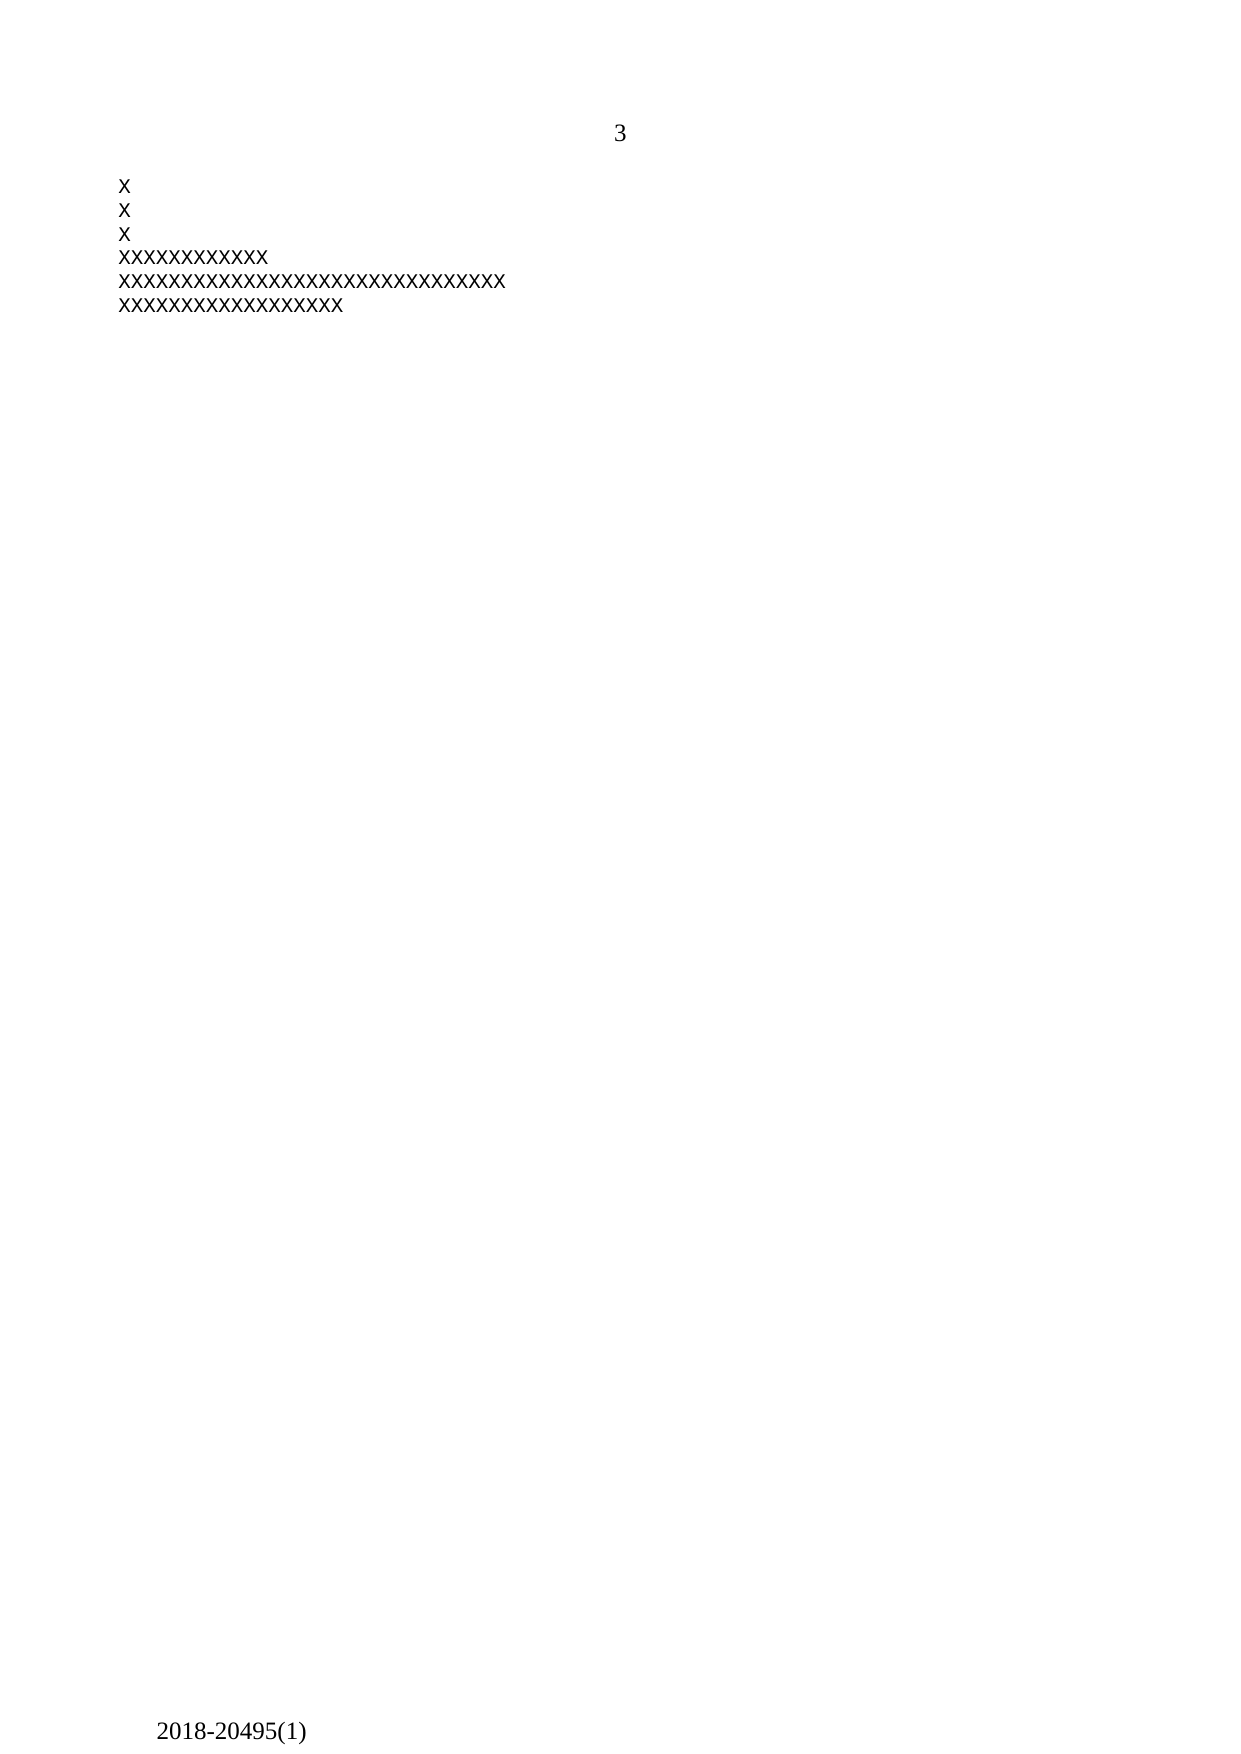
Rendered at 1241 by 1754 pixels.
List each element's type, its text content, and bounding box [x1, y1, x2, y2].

text XXXXXXXXXXXX [118, 247, 1122, 271]
text X [118, 176, 1122, 200]
text XXXXXXXXXXXXXXXXXX [118, 294, 1122, 318]
text X [118, 224, 1122, 247]
text X [118, 200, 1122, 224]
text XXXXXXXXXXXXXXXXXXXXXXXXXXXXXXX [118, 271, 1122, 294]
